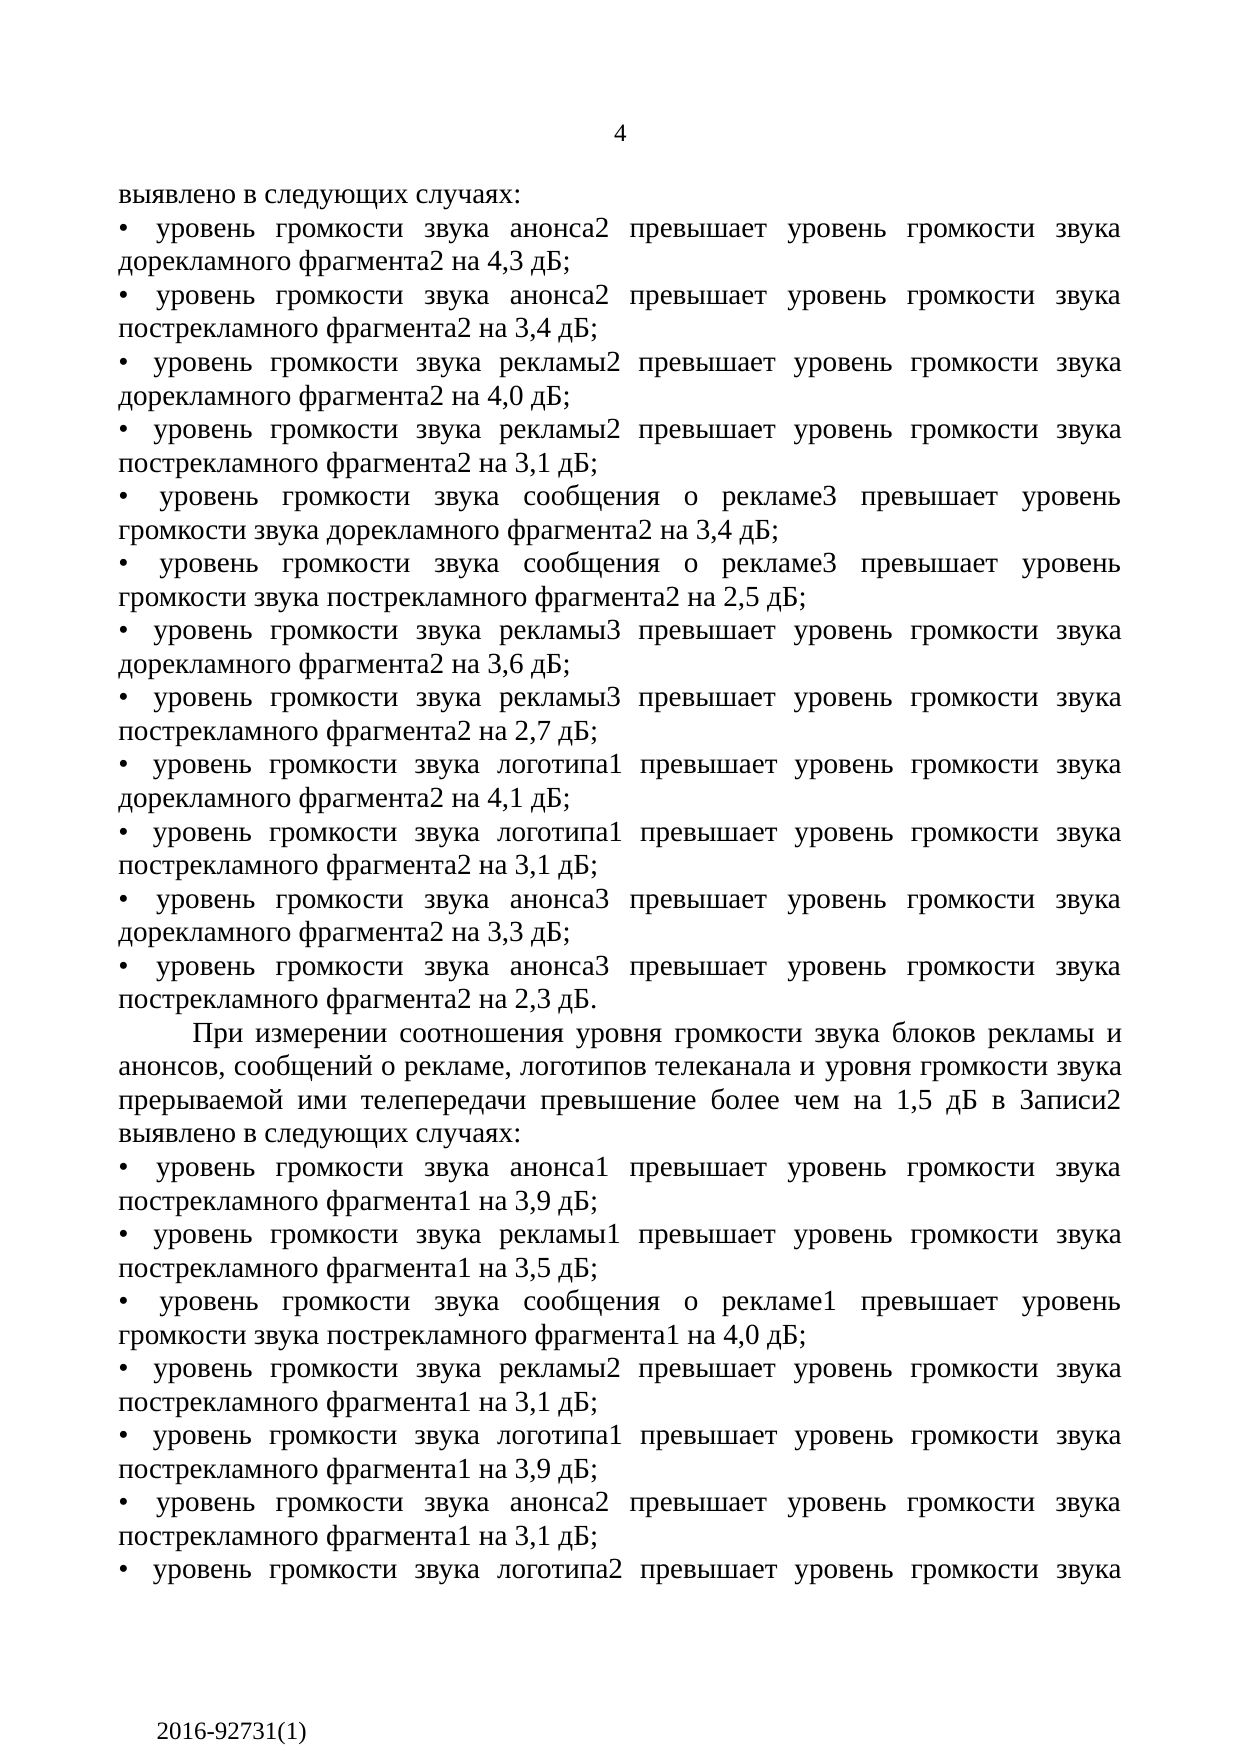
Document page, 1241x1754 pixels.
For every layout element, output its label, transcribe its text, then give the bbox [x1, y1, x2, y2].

text • уровень громкости звука логотипа2 превышает уровень громкости звука [118, 1552, 1122, 1585]
text • уровень громкости звука сообщения о рекламе1 превышает уровень громкости звука пострекламного фрагмента1 на 4,0 дБ; [118, 1283, 1122, 1350]
text При измерении соотношения уровня громкости звука блоков рекламы и анонсов, сообщений о рекламе, логотипов телеканала и уровня громкости звука прерываемой ими телепередачи превышение более чем на 1,5 дБ в Записи2 выявлено в следующих случаях: [118, 1015, 1122, 1149]
text • уровень громкости звука рекламы2 превышает уровень громкости звука пострекламного фрагмента2 на 3,1 дБ; [118, 411, 1122, 478]
text • уровень громкости звука рекламы2 превышает уровень громкости звука пострекламного фрагмента1 на 3,1 дБ; [118, 1350, 1122, 1417]
text • уровень громкости звука сообщения о рекламе3 превышает уровень громкости звука пострекламного фрагмента2 на 2,5 дБ; [118, 545, 1122, 612]
text • уровень громкости звука анонса2 превышает уровень громкости звука пострекламного фрагмента2 на 3,4 дБ; [118, 277, 1122, 344]
text выявлено в следующих случаях: [118, 176, 1122, 210]
text • уровень громкости звука логотипа1 превышает уровень громкости звука пострекламного фрагмента2 на 3,1 дБ; [118, 814, 1122, 881]
text • уровень громкости звука рекламы3 превышает уровень громкости звука пострекламного фрагмента2 на 2,7 дБ; [118, 679, 1122, 747]
text • уровень громкости звука анонса3 превышает уровень громкости звука дорекламного фрагмента2 на 3,3 дБ; [118, 881, 1122, 948]
text • уровень громкости звука рекламы3 превышает уровень громкости звука дорекламного фрагмента2 на 3,6 дБ; [118, 612, 1122, 679]
text • уровень громкости звука анонса2 превышает уровень громкости звука пострекламного фрагмента1 на 3,1 дБ; [118, 1484, 1122, 1552]
text • уровень громкости звука анонса2 превышает уровень громкости звука дорекламного фрагмента2 на 4,3 дБ; [118, 210, 1122, 277]
text • уровень громкости звука логотипа1 превышает уровень громкости звука дорекламного фрагмента2 на 4,1 дБ; [118, 747, 1122, 814]
text • уровень громкости звука рекламы1 превышает уровень громкости звука пострекламного фрагмента1 на 3,5 дБ; [118, 1216, 1122, 1283]
text • уровень громкости звука логотипа1 превышает уровень громкости звука пострекламного фрагмента1 на 3,9 дБ; [118, 1417, 1122, 1484]
text • уровень громкости звука анонса1 превышает уровень громкости звука пострекламного фрагмента1 на 3,9 дБ; [118, 1149, 1122, 1216]
text • уровень громкости звука сообщения о рекламе3 превышает уровень громкости звука дорекламного фрагмента2 на 3,4 дБ; [118, 478, 1122, 545]
text • уровень громкости звука рекламы2 превышает уровень громкости звука дорекламного фрагмента2 на 4,0 дБ; [118, 344, 1122, 411]
text • уровень громкости звука анонса3 превышает уровень громкости звука пострекламного фрагмента2 на 2,3 дБ. [118, 948, 1122, 1015]
